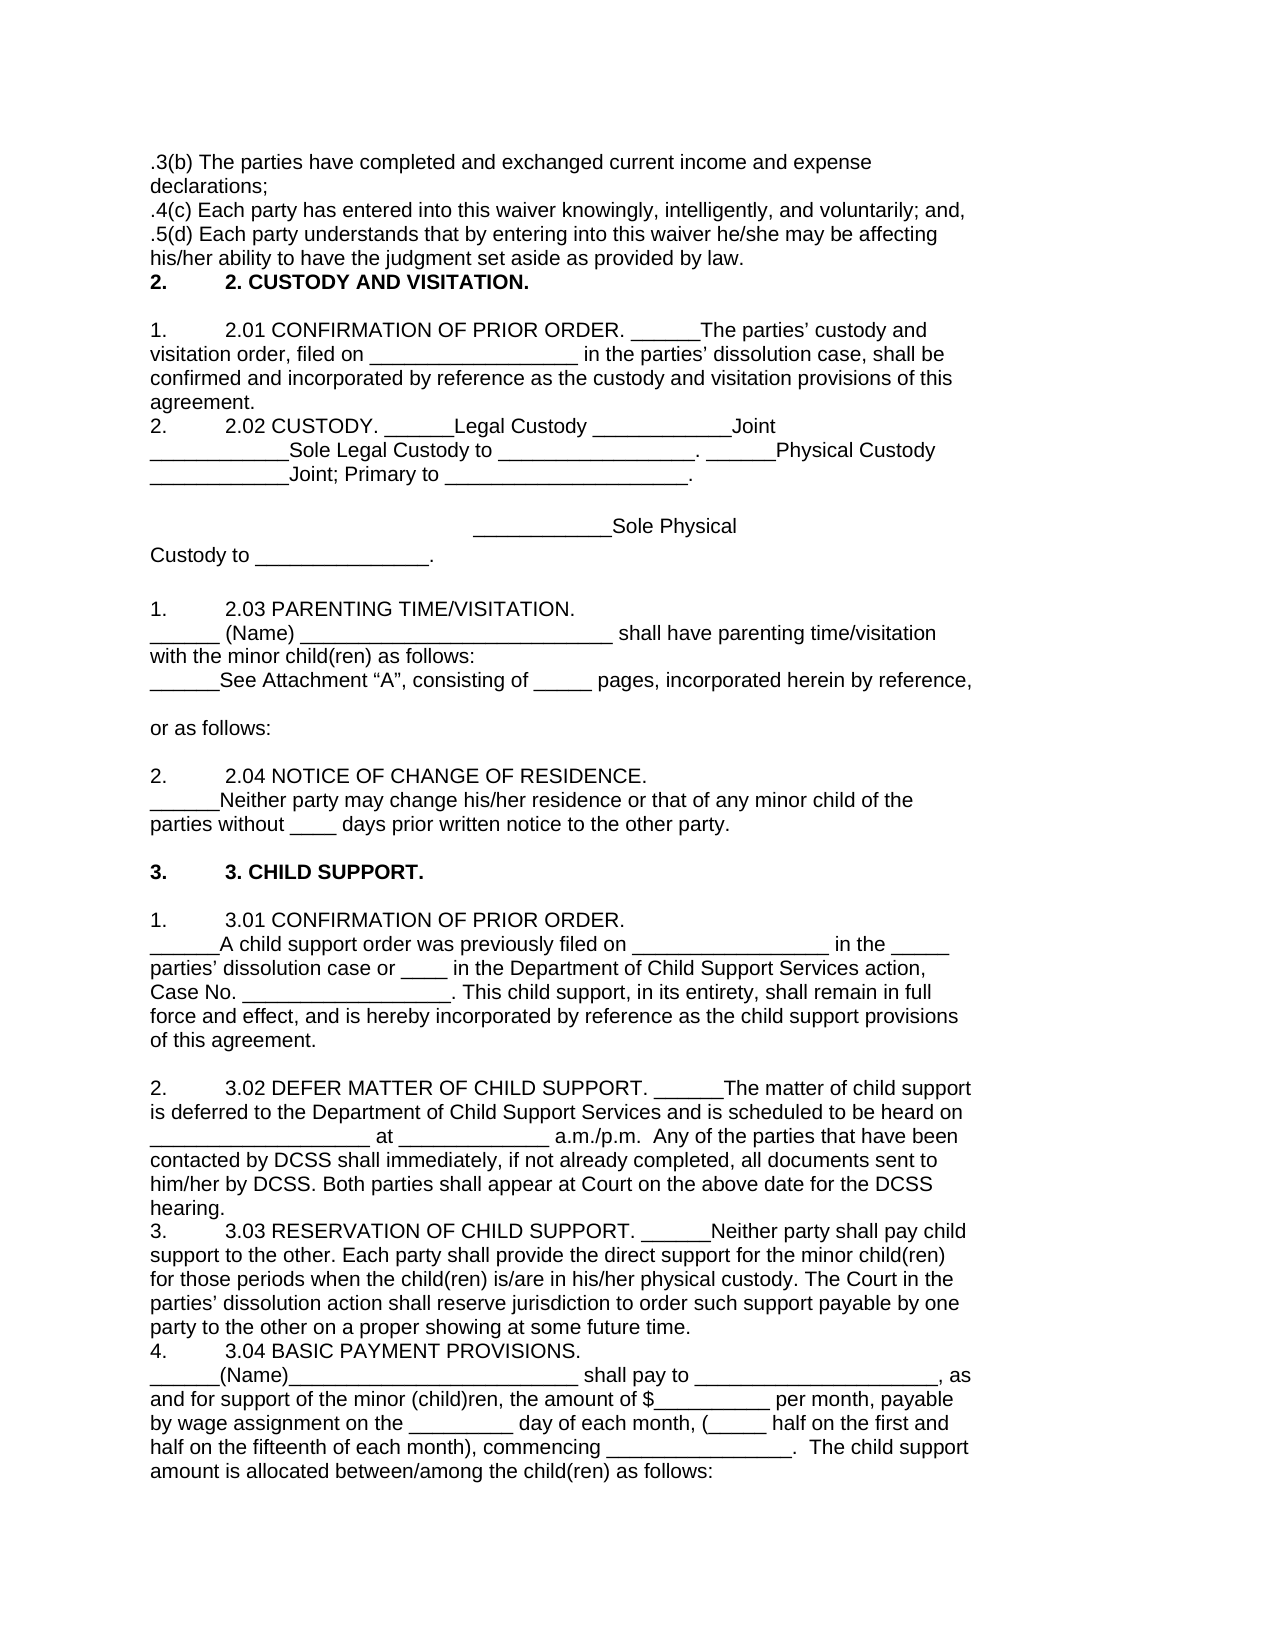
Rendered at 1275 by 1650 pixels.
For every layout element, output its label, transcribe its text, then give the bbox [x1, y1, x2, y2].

list 3.01 CONFIRMATION OF PRIOR ORDER. ______A child support order was previously filed on _________________ in the _____ parties’ dissolution case or ____ in the Department of Child Support Services action, Case No. __________________. This child support, in its entirety, shall remain in full force and effect, and is hereby incorporated by reference as the child support provisions of this agreement. [150, 908, 975, 1076]
list (d) Each party understands that by entering into this waiver he/she may be affecting his/her ability to have the judgment set aside as provided by law. [150, 222, 975, 270]
list 3.02 DEFER MATTER OF CHILD SUPPORT. ______The matter of child support is deferred to the Department of Child Support Services and is scheduled to be heard on ___________________ at _____________ a.m./p.m. Any of the parties that have been contacted by DCSS shall immediately, if not already completed, all documents sent to him/her by DCSS. Both parties shall appear at Court on the above date for the DCSS hearing. [150, 1076, 975, 1219]
list 3. CHILD SUPPORT. [150, 860, 975, 884]
list 2.02 CUSTODY. ______Legal Custody ____________Joint ____________Sole Legal Custody to _________________. ______Physical Custody ____________Joint; Primary to _____________________. [150, 413, 975, 485]
list 2. CUSTODY AND VISITATION. [150, 270, 975, 294]
list 2.03 PARENTING TIME/VISITATION. ______ (Name) ___________________________ shall have parenting time/visitation with the minor child(ren) as follows: ______See Attachment “A”, consisting of _____ pages, incorporated herein by reference, or as follows: [150, 596, 975, 764]
list 2.01 CONFIRMATION OF PRIOR ORDER. ______The parties’ custody and visitation order, filed on __________________ in the parties’ dissolution case, shall be confirmed and incorporated by reference as the custody and visitation provisions of this agreement. [150, 318, 975, 413]
list (c) Each party has entered into this waiver knowingly, intelligently, and voluntarily; and, [150, 198, 975, 222]
text ____________Sole Physical Custody to _______________. [150, 509, 776, 567]
list (b) The parties have completed and exchanged current income and expense declarations; [150, 150, 975, 198]
list 2.04 NOTICE OF CHANGE OF RESIDENCE. ______Neither party may change his/her residence or that of any minor child of the parties without ____ days prior written notice to the other party. [150, 764, 975, 860]
list 3.04 BASIC PAYMENT PROVISIONS. ______(Name)_________________________ shall pay to _____________________, as and for support of the minor (child)ren, the amount of $__________ per month, payable by wage assignment on the _________ day of each month, (_____ half on the first and half on the fifteenth of each month), commencing ________________. The child support amount is allocated between/among the child(ren) as follows: [150, 1339, 975, 1483]
list 3.03 RESERVATION OF CHILD SUPPORT. ______Neither party shall pay child support to the other. Each party shall provide the direct support for the minor child(ren) for those periods when the child(ren) is/are in his/her physical custody. The Court in the parties’ dissolution action shall reserve jurisdiction to order such support payable by one party to the other on a proper showing at some future time. [150, 1219, 975, 1339]
